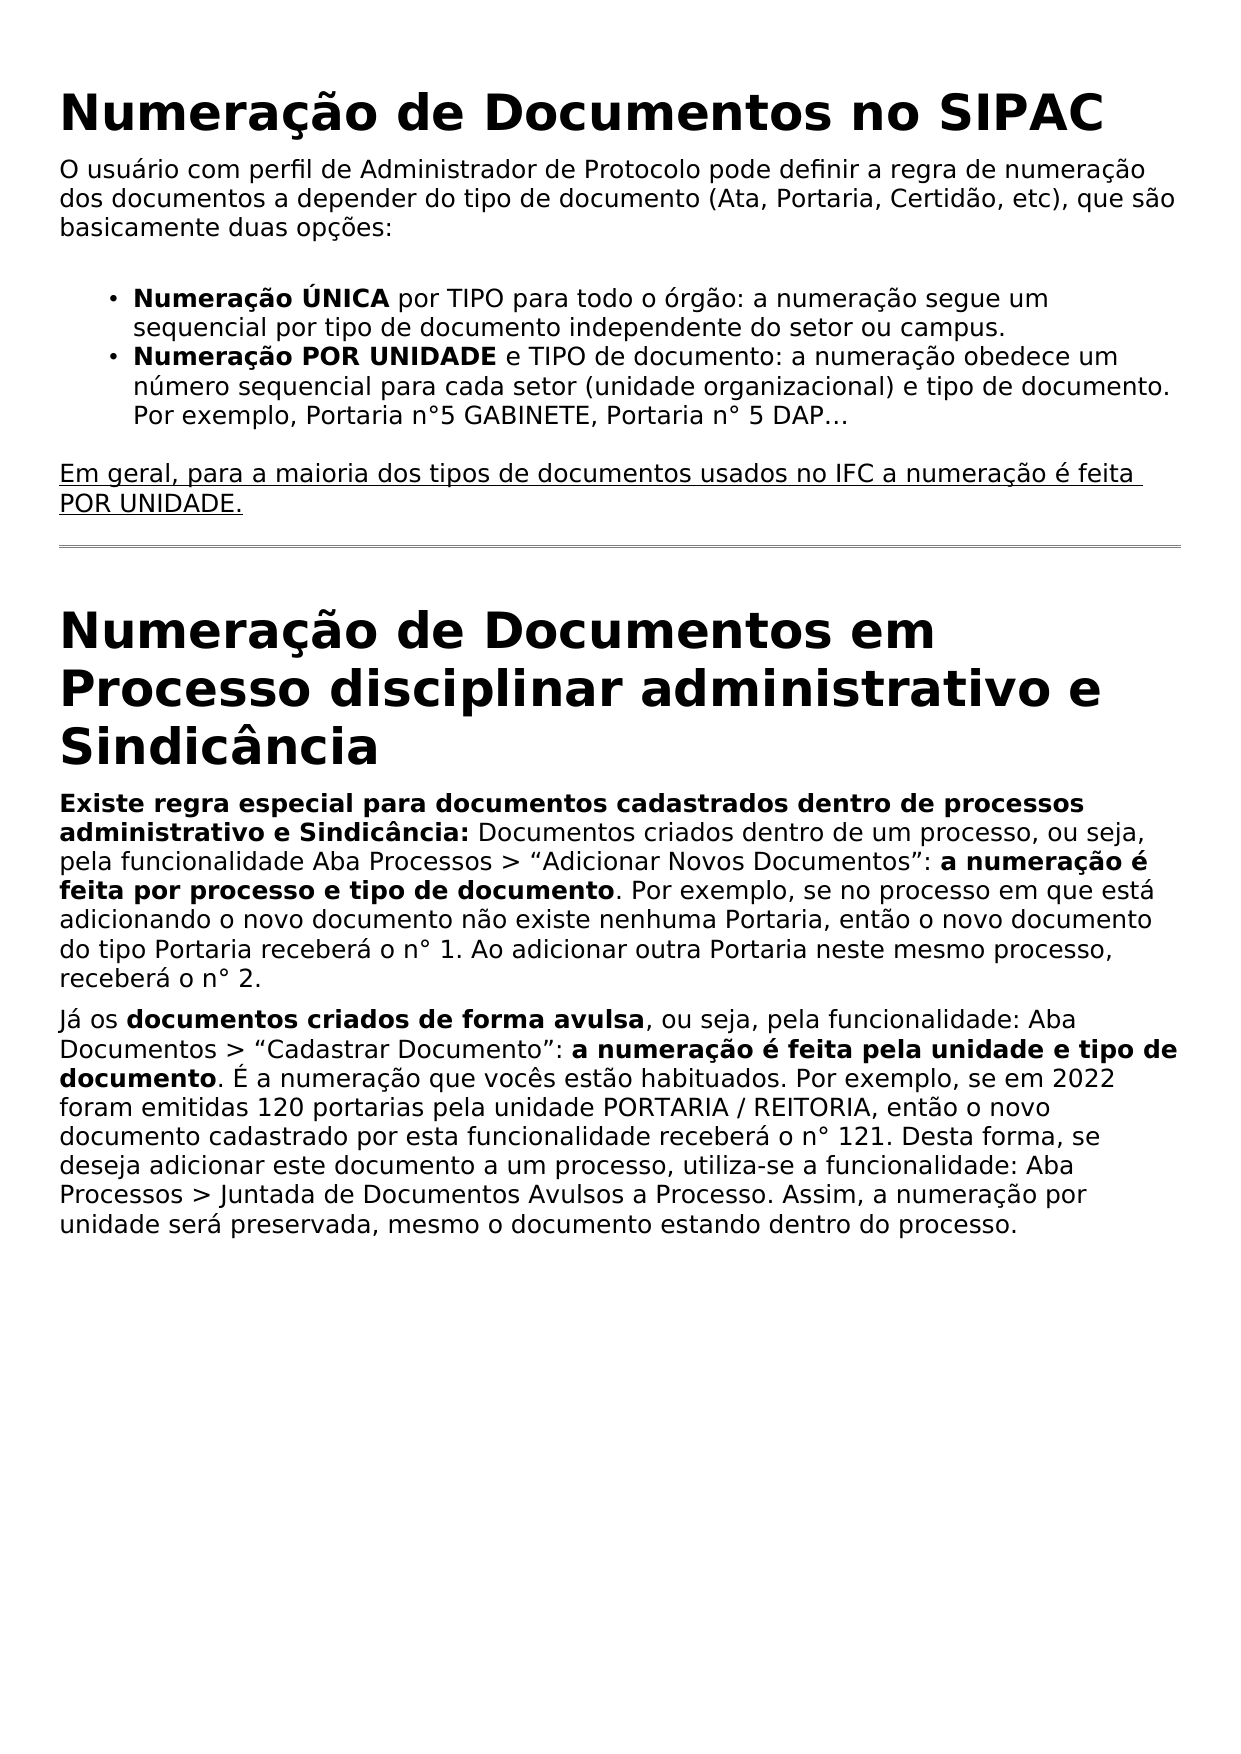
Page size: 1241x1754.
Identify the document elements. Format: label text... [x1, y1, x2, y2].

text O usuário com perfil de Administrador de Protocolo pode definir a regra de numeração dos documentos a depender do tipo de documento (Ata, Portaria, Certidão, etc), que são basicamente duas opções: [59, 155, 1181, 242]
text Existe regra especial para documentos cadastrados dentro de processos administrativo e Sindicância: Documentos criados dentro de um processo, ou seja, pela funcionalidade Aba Processos > “Adicionar Novos Documentos”: a numeração é feita por processo e tipo de documento. Por exemplo, se no processo em que está adicionando o novo documento não existe nenhuma Portaria, então o novo documento do tipo Portaria receberá o n° 1. Ao adicionar outra Portaria neste mesmo processo, receberá o n° 2. [59, 789, 1181, 993]
text Já os documentos criados de forma avulsa, ou seja, pela funcionalidade: Aba Documentos > “Cadastrar Documento”: a numeração é feita pela unidade e tipo de documento. É a numeração que vocês estão habituados. Por exemplo, se em 2022 foram emitidas 120 portarias pela unidade PORTARIA / REITORIA, então o novo documento cadastrado por esta funcionalidade receberá o n° 121. Desta forma, se deseja adicionar este documento a um processo, utiliza-se a funcionalidade: Aba Processos > Juntada de Documentos Avulsos a Processo. Assim, a numeração por unidade será preservada, mesmo o documento estando dentro do processo. [59, 1006, 1181, 1239]
subtitle Numeração de Documentos em Processo disciplinar administrativo e Sindicância [59, 602, 1181, 776]
list Numeração POR UNIDADE e TIPO de documento: a numeração obedece um número sequencial para cada setor (unidade organizacional) e tipo de documento. Por exemplo, Portaria n°5 GABINETE, Portaria n° 5 DAP… [118, 343, 1181, 430]
text Em geral, para a maioria dos tipos de documentos usados no IFC a numeração é feita POR UNIDADE. [59, 459, 1181, 518]
subtitle Numeração de Documentos no SIPAC [59, 84, 1181, 142]
list Numeração ÚNICA por TIPO para todo o órgão: a numeração segue um sequencial por tipo de documento independente do setor ou campus. [118, 284, 1181, 343]
